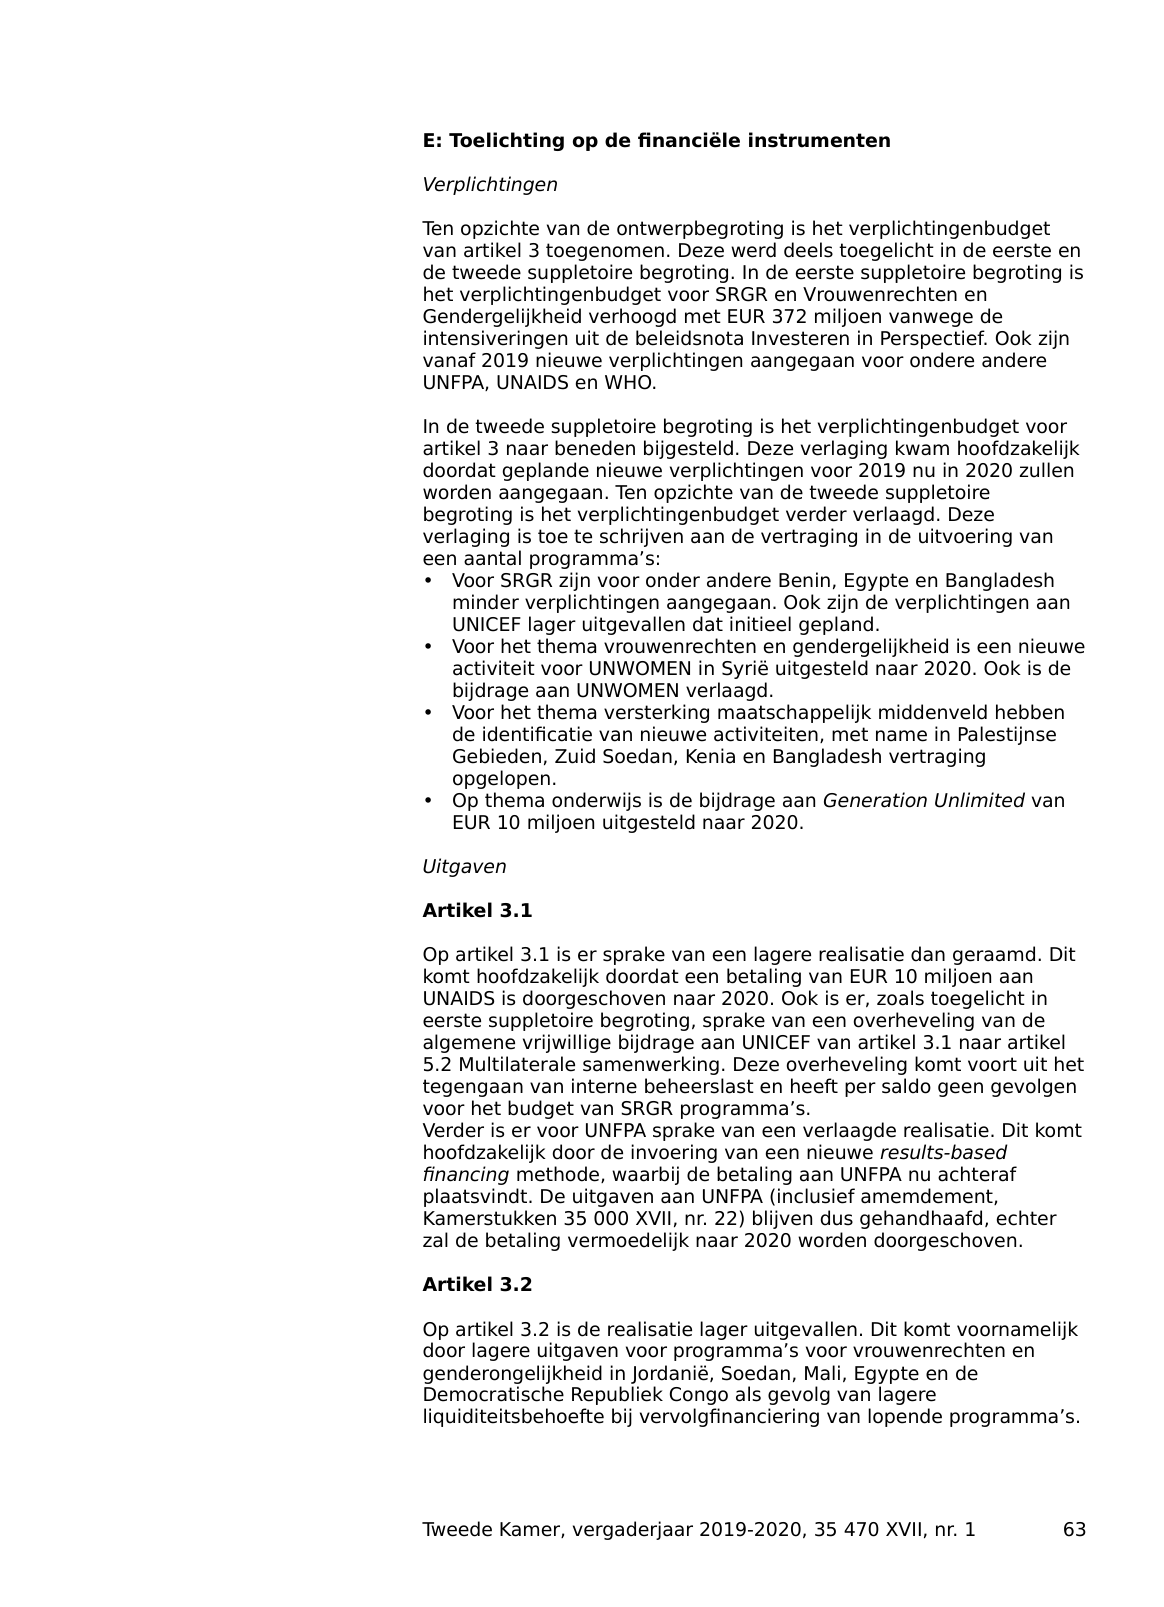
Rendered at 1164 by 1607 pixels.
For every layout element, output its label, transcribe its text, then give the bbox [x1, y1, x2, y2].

text Op artikel 3.1 is er sprake van een lagere realisatie dan geraamd. Dit komt hoofdzakelijk doordat een betaling van EUR 10 miljoen aan UNAIDS is doorgeschoven naar 2020. Ook is er, zoals toegelicht in eerste suppletoire begroting, sprake van een overheveling van de algemene vrijwillige bijdrage aan UNICEF van artikel 3.1 naar artikel 5.2 Multilaterale samenwerking. Deze overheveling komt voort uit het tegengaan van interne beheerslast en heeft per saldo geen gevolgen voor het budget van SRGR programma’s. [422, 944, 1087, 1120]
subtitle E: Toelichting op de financiële instrumenten [422, 130, 1087, 152]
text Verder is er voor UNFPA sprake van een verlaagde realisatie. Dit komt hoofdzakelijk door de invoering van een nieuwe results-based financing methode, waarbij de betaling aan UNFPA nu achteraf plaatsvindt. De uitgaven aan UNFPA (inclusief amemdement, Kamerstukken 35 000 XVII, nr. 22) blijven dus gehandhaafd, echter zal de betaling vermoedelijk naar 2020 worden doorgeschoven. [422, 1120, 1087, 1252]
subtitle Uitgaven [422, 856, 1087, 878]
subtitle Verplichtingen [422, 174, 1087, 196]
text • Op thema onderwijs is de bijdrage aan Generation Unlimited van EUR 10 miljoen uitgesteld naar 2020. [422, 790, 1087, 834]
text • Voor SRGR zijn voor onder andere Benin, Egypte en Bangladesh minder verplichtingen aangegaan. Ook zijn de verplichtingen aan UNICEF lager uitgevallen dat initieel gepland. [422, 570, 1087, 636]
subtitle Artikel 3.1 [422, 900, 1087, 922]
text • Voor het thema versterking maatschappelijk middenveld hebben de identificatie van nieuwe activiteiten, met name in Palestijnse Gebieden, Zuid Soedan, Kenia en Bangladesh vertraging opgelopen. [422, 702, 1087, 790]
text Op artikel 3.2 is de realisatie lager uitgevallen. Dit komt voornamelijk door lagere uitgaven voor programma’s voor vrouwenrechten en genderongelijkheid in Jordanië, Soedan, Mali, Egypte en de Democratische Republiek Congo als gevolg van lagere liquiditeitsbehoefte bij vervolgfinanciering van lopende programma’s. [422, 1318, 1087, 1428]
text In de tweede suppletoire begroting is het verplichtingenbudget voor artikel 3 naar beneden bijgesteld. Deze verlaging kwam hoofdzakelijk doordat geplande nieuwe verplichtingen voor 2019 nu in 2020 zullen worden aangegaan. Ten opzichte van de tweede suppletoire begroting is het verplichtingenbudget verder verlaagd. Deze verlaging is toe te schrijven aan de vertraging in de uitvoering van een aantal programma’s: [422, 416, 1087, 570]
text Ten opzichte van de ontwerpbegroting is het verplichtingenbudget van artikel 3 toegenomen. Deze werd deels toegelicht in de eerste en de tweede suppletoire begroting. In de eerste suppletoire begroting is het verplichtingenbudget voor SRGR en Vrouwenrechten en Gendergelijkheid verhoogd met EUR 372 miljoen vanwege de intensiveringen uit de beleidsnota Investeren in Perspectief. Ook zijn vanaf 2019 nieuwe verplichtingen aangegaan voor ondere andere UNFPA, UNAIDS en WHO. [422, 218, 1087, 394]
subtitle Artikel 3.2 [422, 1274, 1087, 1296]
text • Voor het thema vrouwenrechten en gendergelijkheid is een nieuwe activiteit voor UNWOMEN in Syrië uitgesteld naar 2020. Ook is de bijdrage aan UNWOMEN verlaagd. [422, 636, 1087, 702]
